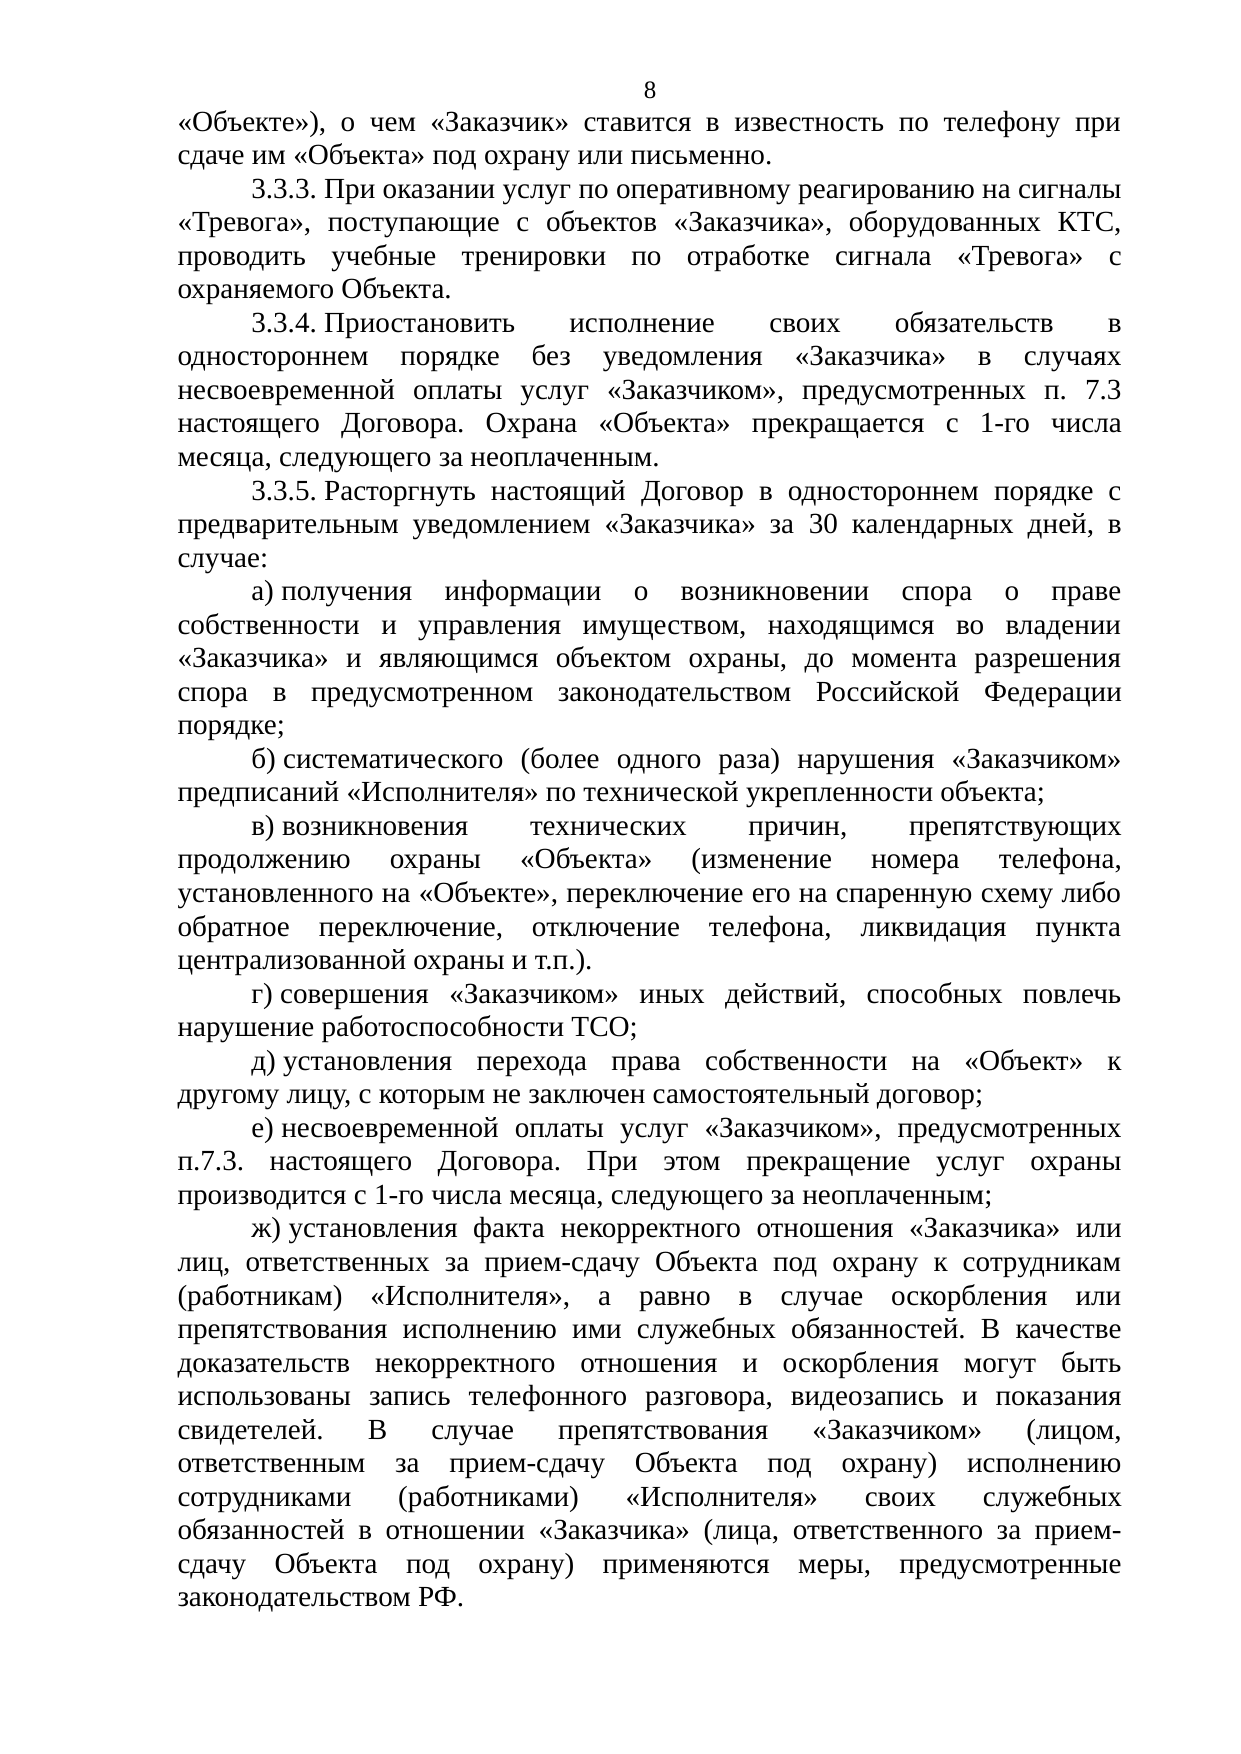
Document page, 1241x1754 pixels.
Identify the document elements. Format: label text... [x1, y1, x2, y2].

text «Объекте»), о чем «Заказчик» ставится в известность по телефону при сдаче им «Объекта» под охрану или письменно. [177, 104, 1122, 171]
text 3.3.5. Расторгнуть настоящий Договор в одностороннем порядке с предварительным уведомлением «Заказчика» за 30 календарных дней, в случае: [177, 473, 1122, 573]
text 3.3.3. При оказании услуг по оперативному реагированию на сигналы «Тревога», поступающие с объектов «Заказчика», оборудованных КТС, проводить учебные тренировки по отработке сигнала «Тревога» с охраняемого Объекта. [177, 171, 1122, 305]
text в) возникновения технических причин, препятствующих продолжению охраны «Объекта» (изменение номера телефона, установленного на «Объекте», переключение его на спаренную схему либо обратное переключение, отключение телефона, ликвидация пункта централизованной охраны и т.п.). [177, 808, 1122, 976]
text д) установления перехода права собственности на «Объект» к другому лицу, с которым не заключен самостоятельный договор; [177, 1043, 1122, 1110]
text а) получения информации о возникновении спора о праве собственности и управления имуществом, находящимся во владении «Заказчика» и являющимся объектом охраны, до момента разрешения спора в предусмотренном законодательством Российской Федерации порядке; [177, 573, 1122, 741]
text 3.3.4. Приостановить исполнение своих обязательств в одностороннем порядке без уведомления «Заказчика» в случаях несвоевременной оплаты услуг «Заказчиком», предусмотренных п. 7.3 настоящего Договора. Охрана «Объекта» прекращается с 1-го числа месяца, следующего за неоплаченным. [177, 305, 1122, 473]
text ж) установления факта некорректного отношения «Заказчика» или лиц, ответственных за прием-сдачу Объекта под охрану к сотрудникам (работникам) «Исполнителя», а равно в случае оскорбления или препятствования исполнению ими служебных обязанностей. В качестве доказательств некорректного отношения и оскорбления могут быть использованы запись телефонного разговора, видеозапись и показания свидетелей. В случае препятствования «Заказчиком» (лицом, ответственным за прием-сдачу Объекта под охрану) исполнению сотрудниками (работниками) «Исполнителя» своих служебных обязанностей в отношении «Заказчика» (лица, ответственного за прием-сдачу Объекта под охрану) применяются меры, предусмотренные законодательством РФ. [177, 1211, 1122, 1613]
text г) совершения «Заказчиком» иных действий, способных повлечь нарушение работоспособности ТСО; [177, 976, 1122, 1043]
text е) несвоевременной оплаты услуг «Заказчиком», предусмотренных п.7.3. настоящего Договора. При этом прекращение услуг охраны производится с 1-го числа месяца, следующего за неоплаченным; [177, 1110, 1122, 1211]
text б) систематического (более одного раза) нарушения «Заказчиком» предписаний «Исполнителя» по технической укрепленности объекта; [177, 741, 1122, 808]
